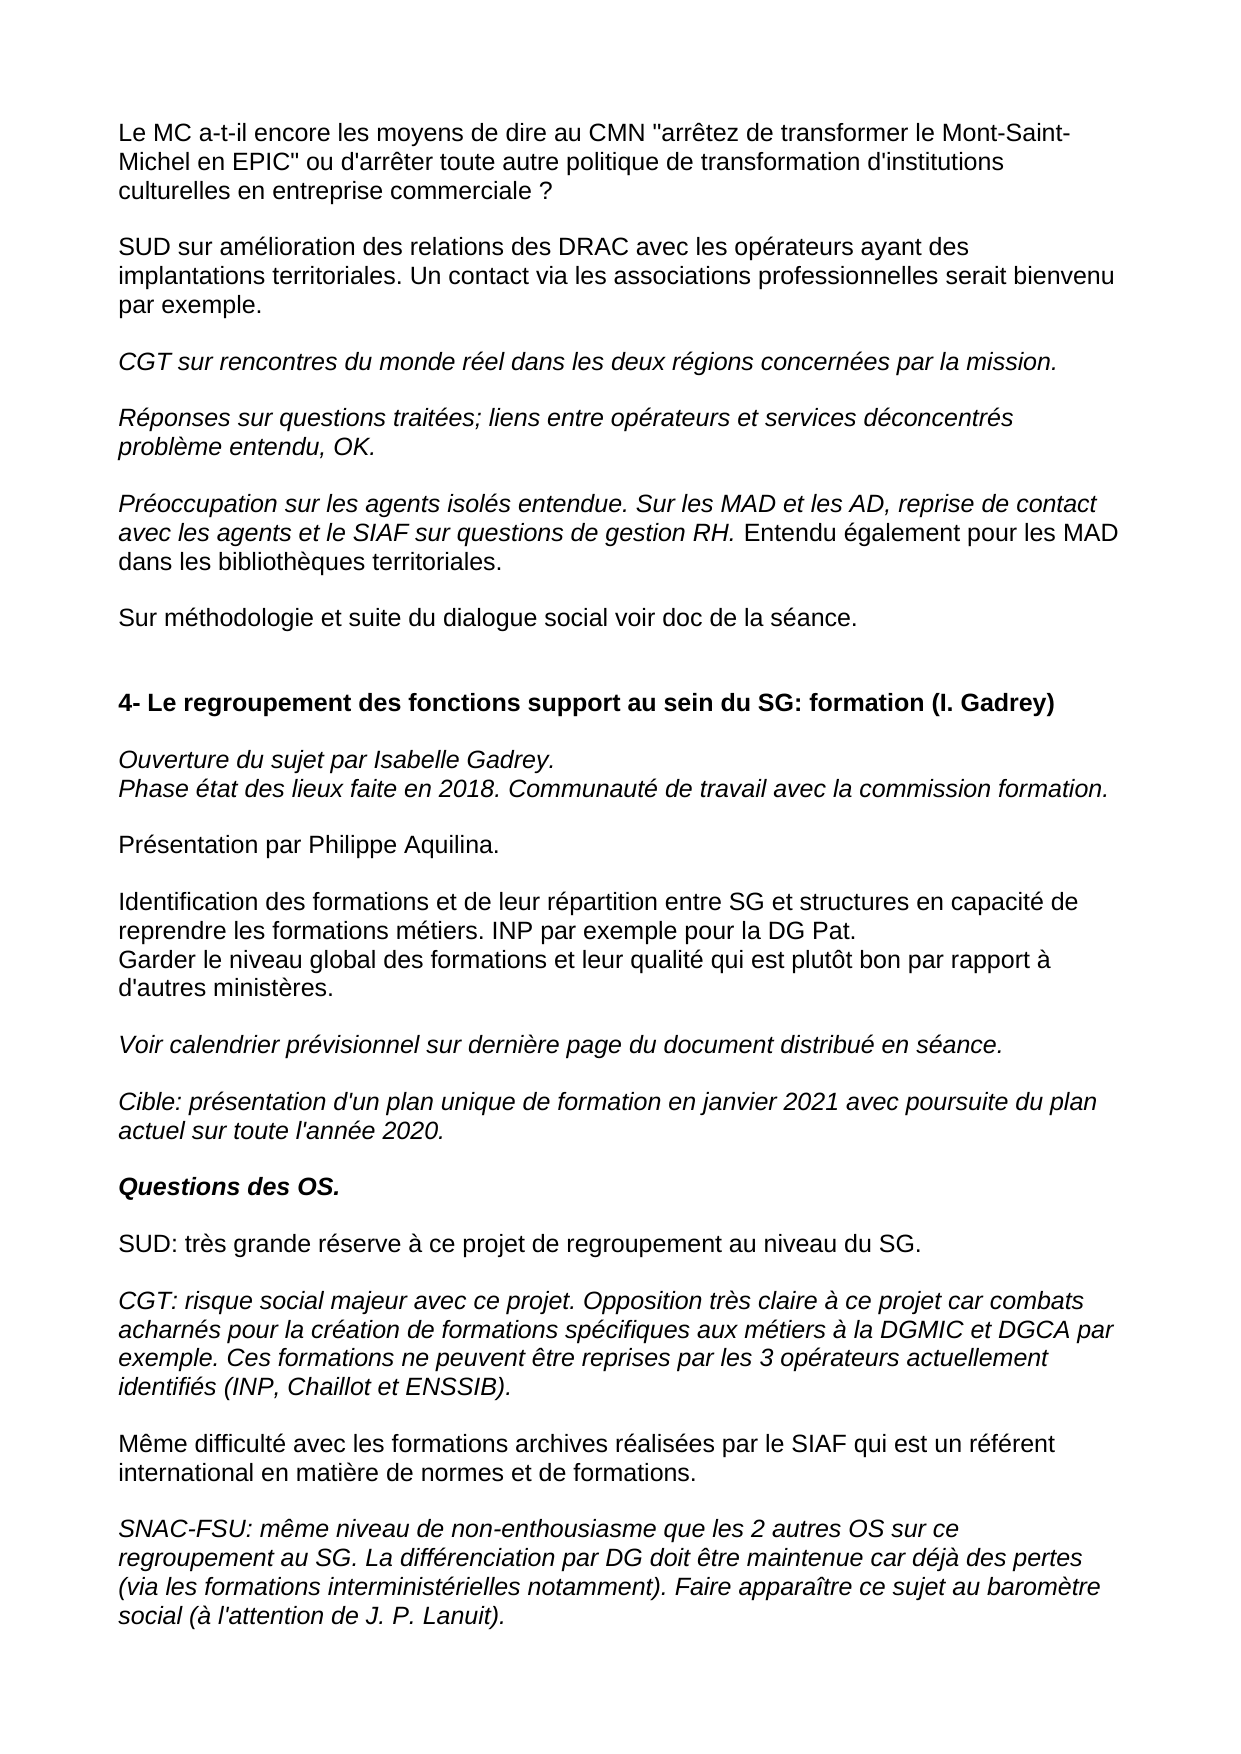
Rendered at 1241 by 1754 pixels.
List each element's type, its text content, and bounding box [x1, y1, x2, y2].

text Voir calendrier prévisionnel sur dernière page du document distribué en séance. [118, 1030, 1122, 1059]
text Cible: présentation d'un plan unique de formation en janvier 2021 avec poursuite du plan actuel sur toute l'année 2020. [118, 1087, 1122, 1144]
text Questions des OS. [118, 1172, 1122, 1201]
text Sur méthodologie et suite du dialogue social voir doc de la séance. [118, 603, 1122, 632]
text Phase état des lieux faite en 2018. Communauté de travail avec la commission formation. [118, 773, 1122, 802]
text Le MC a-t-il encore les moyens de dire au CMN "arrêtez de transformer le Mont-Saint-Michel en EPIC" ou d'arrêter toute autre politique de transformation d'institutions culturelles en entreprise commerciale ? [118, 118, 1122, 204]
text Identification des formations et de leur répartition entre SG et structures en capacité de reprendre les formations métiers. INP par exemple pour la DG Pat. [118, 887, 1122, 944]
text Garder le niveau global des formations et leur qualité qui est plutôt bon par rapport à d'autres ministères. [118, 944, 1122, 1002]
text CGT: risque social majeur avec ce projet. Opposition très claire à ce projet car combats acharnés pour la création de formations spécifiques aux métiers à la DGMIC et DGCA par exemple. Ces formations ne peuvent être reprises par les 3 opérateurs actuellement identifiés (INP, Chaillot et ENSSIB). [118, 1286, 1122, 1401]
text 4- Le regroupement des fonctions support au sein du SG: formation (I. Gadrey) [118, 688, 1122, 717]
text SUD sur amélioration des relations des DRAC avec les opérateurs ayant des implantations territoriales. Un contact via les associations professionnelles serait bienvenu par exemple. [118, 232, 1122, 319]
text Même difficulté avec les formations archives réalisées par le SIAF qui est un référent international en matière de normes et de formations. [118, 1429, 1122, 1486]
text Réponses sur questions traitées; liens entre opérateurs et services déconcentrés problème entendu, OK. [118, 403, 1122, 461]
text SNAC-FSU: même niveau de non-enthousiasme que les 2 autres OS sur ce regroupement au SG. La différenciation par DG doit être maintenue car déjà des pertes (via les formations interministérielles notamment). Faire apparaître ce sujet au baromètre social (à l'attention de J. P. Lanuit). [118, 1514, 1122, 1629]
text Ouverture du sujet par Isabelle Gadrey. [118, 745, 1122, 773]
text SUD: très grande réserve à ce projet de regroupement au niveau du SG. [118, 1229, 1122, 1258]
text Présentation par Philippe Aquilina. [118, 830, 1122, 859]
text CGT sur rencontres du monde réel dans les deux régions concernées par la mission. [118, 347, 1122, 375]
text Préoccupation sur les agents isolés entendue. Sur les MAD et les AD, reprise de contact avec les agents et le SIAF sur questions de gestion RH. Entendu également pour les MAD dans les bibliothèques territoriales. [118, 489, 1122, 575]
